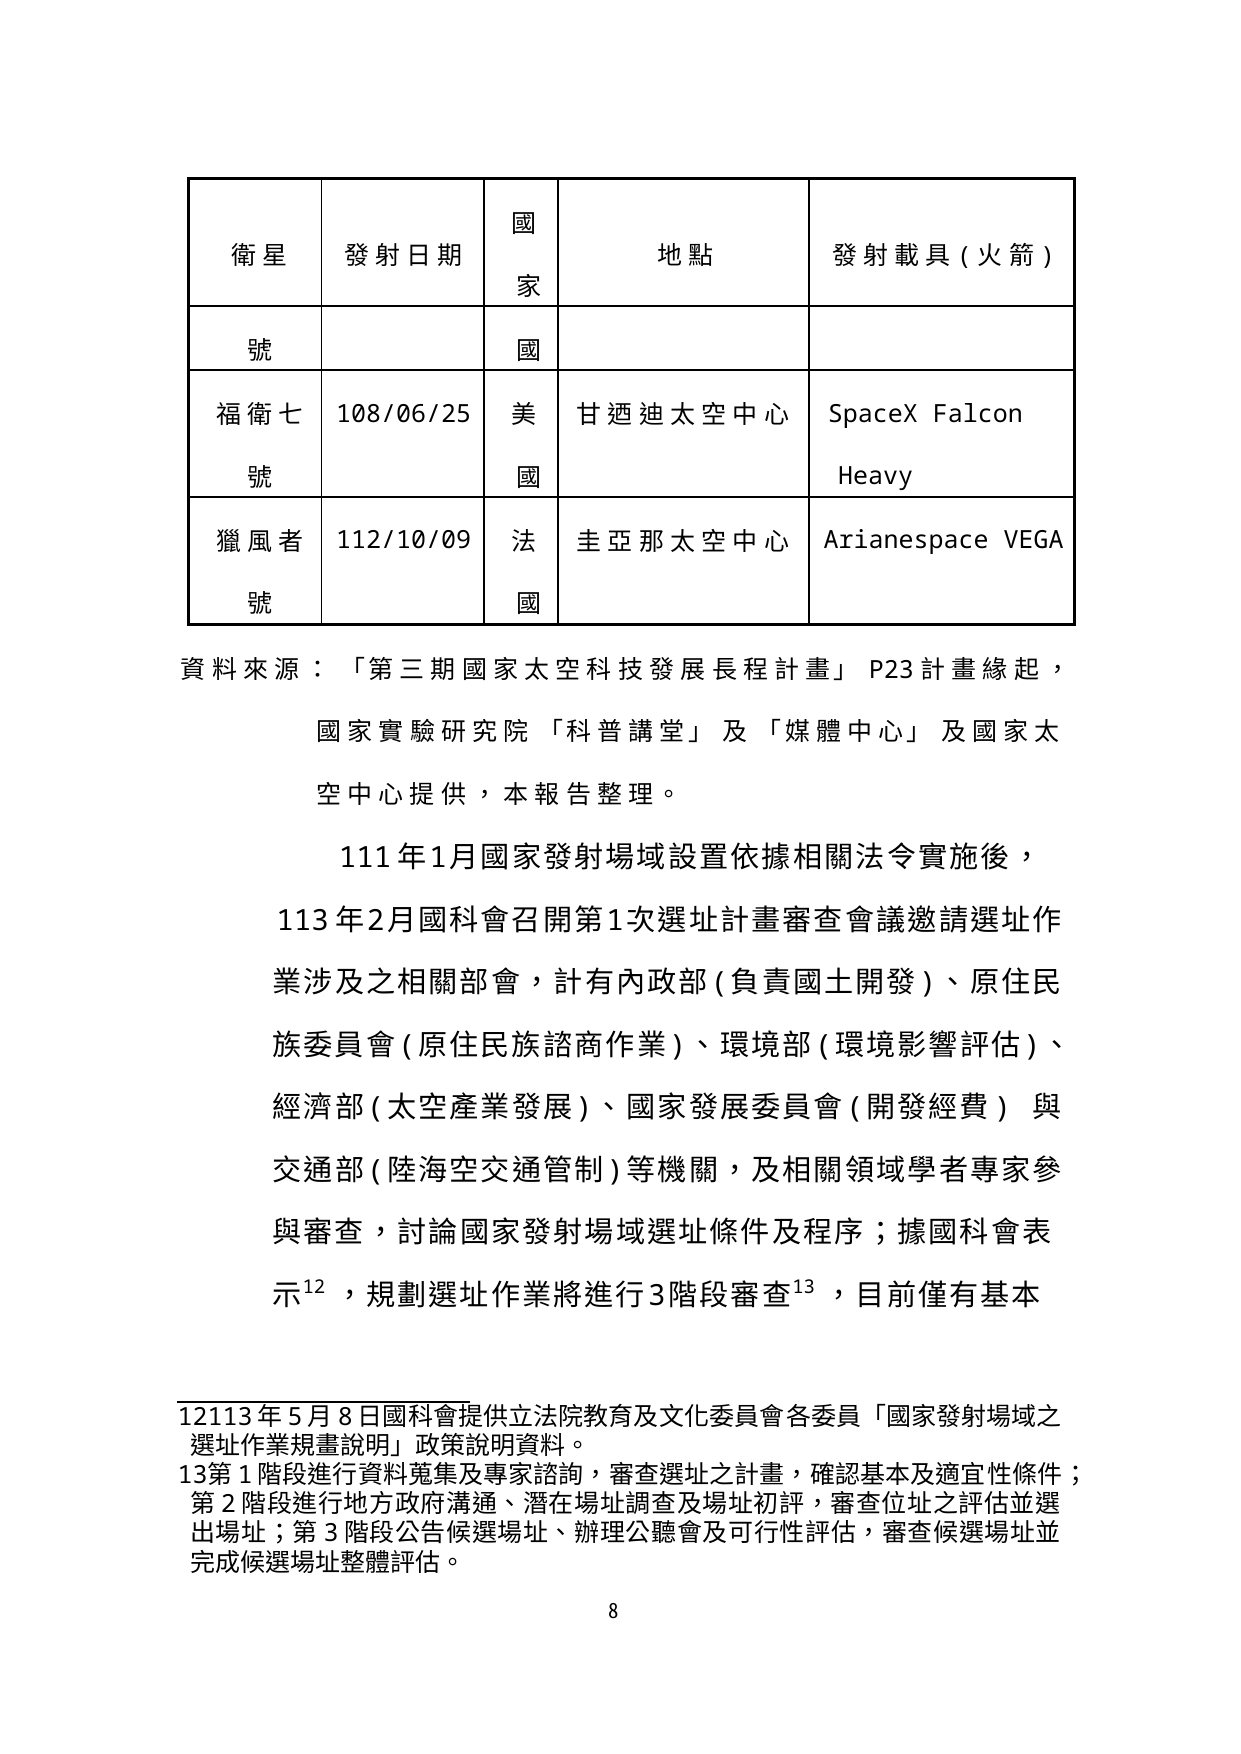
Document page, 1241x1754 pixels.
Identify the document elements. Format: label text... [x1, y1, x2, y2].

table_cell 圭亞那太空中心 [559, 498, 808, 622]
table_cell 甘迺迪太空中心 [559, 371, 808, 496]
table_cell 國 [485, 307, 557, 369]
table_cell [810, 307, 1073, 369]
table_header 衛星 [190, 180, 321, 305]
text 113年5月8日國科會提供立法院教育及文化委員會各委員「國家發射場域之選址作業規畫說明」政策說明資料。 [177, 1402, 1063, 1460]
table_cell 法國 [485, 498, 557, 622]
table_cell 美國 [485, 371, 557, 496]
table_cell [559, 307, 808, 369]
text 資料來源：「第三期國家太空科技發展長程計畫」P23計畫緣起，國家實驗研究院「科普講堂」及「媒體中心」及國家太空中心提供，本報告整理。 [177, 626, 1063, 813]
table_cell [322, 307, 483, 369]
table_cell 福衛七號 [190, 371, 321, 496]
table_cell SpaceX Falcon Heavy [810, 371, 1073, 496]
table_cell 獵風者號 [190, 498, 321, 622]
table_cell 108/06/25 [322, 371, 483, 496]
table_cell 112/10/09 [322, 498, 483, 622]
table_header 發射載具(火箭) [810, 180, 1073, 305]
text 第1階段進行資料蒐集及專家諮詢，審查選址之計畫，確認基本及適宜性條件；第2階段進行地方政府溝通、潛在場址調查及場址初評，審查位址之評估並選出場址；第3階段公告候選場址、辦理公聽會及可行性評估，審查候選場址並完成候選場址整體評估。 [177, 1460, 1063, 1577]
table_header 地點 [559, 180, 808, 305]
table_header 發射日期 [322, 180, 483, 305]
table_header 國家 [485, 180, 557, 305]
text 111年1月國家發射場域設置依據相關法令實施後，113年2月國科會召開第1次選址計畫審查會議邀請選址作業涉及之相關部會，計有內政部(負責國土開發)、原住民族委員會(原住民族諮商作業)、環境部(環境影響評估)、經濟部(太空產業發展)、國家發展委員會(開發經費) 與交通部(陸海空交通管制)等機關，及相關領域學者專家參與審查，討論國家發射場域選址條件及程序；據國科會表示，規劃選址作業將進行3階段審查，目前僅有基本條件檢核原則及適宜性條件(詳表4-7)，雖尚未有候選場地，考量地球自轉所產生之初速度以及火箭發射時有殘骸掉落、回收機體等問題，原則上仍以東南海濱之花蓮縣、台東縣及屏東縣較適合，預計113年底完成3階段審查及候選場址整體評估作業，以決定國家發射場域之位址，114至117年度進行實質規劃作業及工程施作。鑒於後續尚須辦理環境影響評估、開發計畫場域設施規劃及興建，且東南海濱多為原住民族區域，亦須依原基法踐行相關法定程序，及與當地原住民族部落就場址位置溝通與協商等事宜；參考國外設置發射場域之經驗，自選址作業開始至正式營運須費時7至8年，而我國113年度始開始選址，恐遲至120年度後始可正式運作，允宜依預定時程如期辦理選址作業。 [266, 813, 1063, 1313]
table_cell 號 [190, 307, 321, 369]
table_cell Arianespace VEGA [810, 498, 1073, 622]
